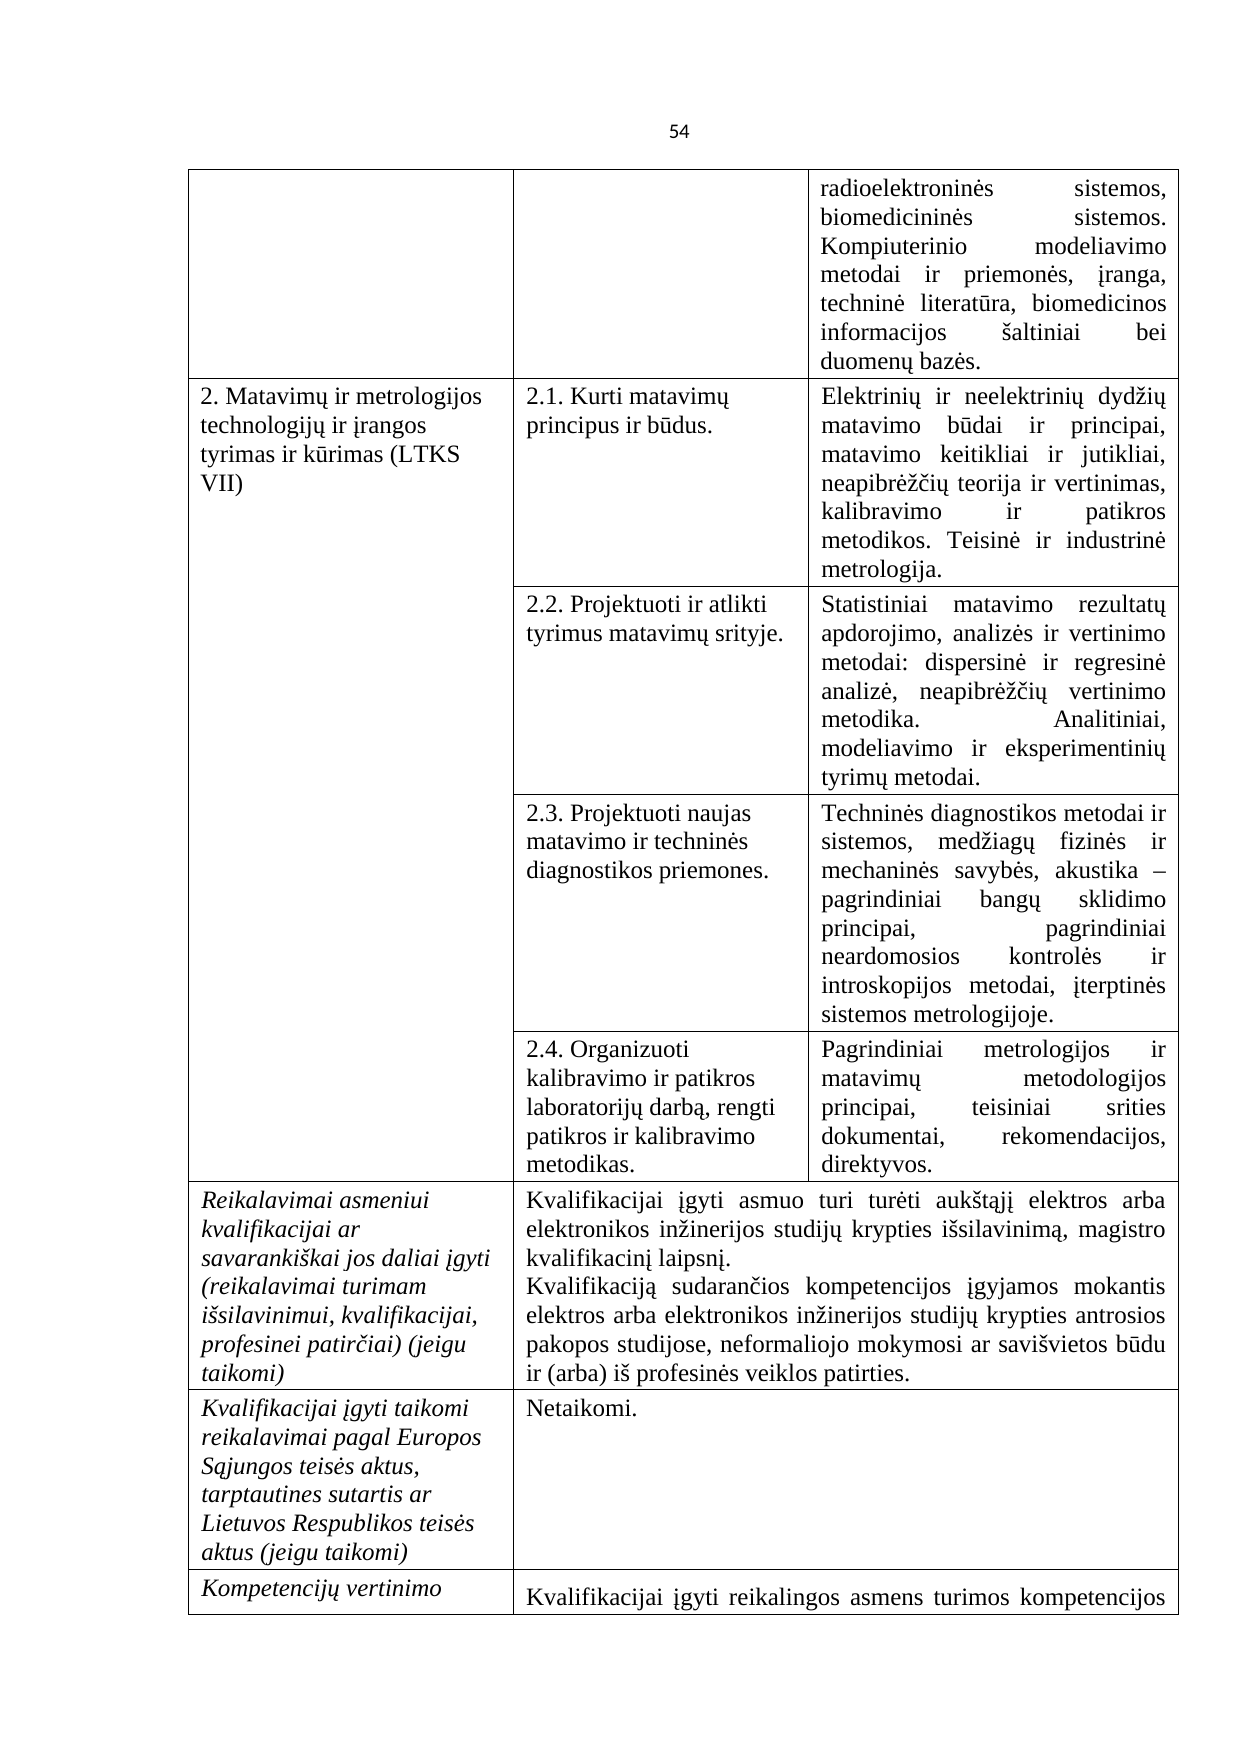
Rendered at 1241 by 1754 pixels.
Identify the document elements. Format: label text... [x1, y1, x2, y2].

table_cell 2. Matavimų ir metrologijos technologijų ir įrangos tyrimas ir kūrimas (LTKS VII) [189, 379, 513, 1181]
table_cell Netaikomi. [514, 1390, 1178, 1569]
table_cell Kvalifikacijai įgyti asmuo turi turėti aukštąjį elektros arba elektronikos inžinerijos studijų krypties išsilavinimą, magistro kvalifikacinį laipsnį. Kvalifikaciją sudarančios kompetencijos įgyjamos mokantis elektros arba elektronikos inžinerijos studijų krypties antrosios pakopos studijose, neformaliojo mokymosi ar savišvietos būdu ir (arba) iš profesinės veiklos patirties. [514, 1182, 1178, 1389]
table_cell Kompetencijų vertinimo [189, 1570, 513, 1614]
table_cell Reikalavimai asmeniui kvalifikacijai ar savarankiškai jos daliai įgyti (reikalavimai turimam išsilavinimui, kvalifikacijai, profesinei patirčiai) (jeigu taikomi) [189, 1182, 513, 1389]
table_cell Statistiniai matavimo rezultatų apdorojimo, analizės ir vertinimo metodai: dispersinė ir regresinė analizė, neapibrėžčių vertinimo metodika. Analitiniai, modeliavimo ir eksperimentinių tyrimų metodai. [809, 587, 1178, 794]
table_cell [189, 170, 513, 377]
table_cell Kvalifikacijai įgyti taikomi reikalavimai pagal Europos Sąjungos teisės aktus, tarptautines sutartis ar Lietuvos Respublikos teisės aktus (jeigu taikomi) [189, 1390, 513, 1569]
table_cell 2.2. Projektuoti ir atlikti tyrimus matavimų srityje. [514, 587, 808, 794]
table_cell Elektrinių ir neelektrinių dydžių matavimo būdai ir principai, matavimo keitikliai ir jutikliai, neapibrėžčių teorija ir vertinimas, kalibravimo ir patikros metodikos. Teisinė ir industrinė metrologija. [809, 379, 1178, 586]
table_cell 2.1. Kurti matavimų principus ir būdus. [514, 379, 808, 586]
table_cell Techninės diagnostikos metodai ir sistemos, medžiagų fizinės ir mechaninės savybės, akustika – pagrindiniai bangų sklidimo principai, pagrindiniai neardomosios kontrolės ir introskopijos metodai, įterptinės sistemos metrologijoje. [809, 795, 1178, 1031]
table_cell Kvalifikacijai įgyti reikalingos asmens turimos kompetencijos [514, 1570, 1178, 1614]
table_cell 2.3. Projektuoti naujas matavimo ir techninės diagnostikos priemones. [514, 795, 808, 1031]
table_cell [514, 170, 808, 377]
table_cell Pagrindiniai metrologijos ir matavimų metodologijos principai, teisiniai srities dokumentai, rekomendacijos, direktyvos. [809, 1032, 1178, 1181]
table_cell 2.4. Organizuoti kalibravimo ir patikros laboratorijų darbą, rengti patikros ir kalibravimo metodikas. [514, 1032, 808, 1181]
table_cell radioelektroninės sistemos, biomedicininės sistemos. Kompiuterinio modeliavimo metodai ir priemonės, įranga, techninė literatūra, biomedicinos informacijos šaltiniai bei duomenų bazės. [809, 170, 1178, 377]
